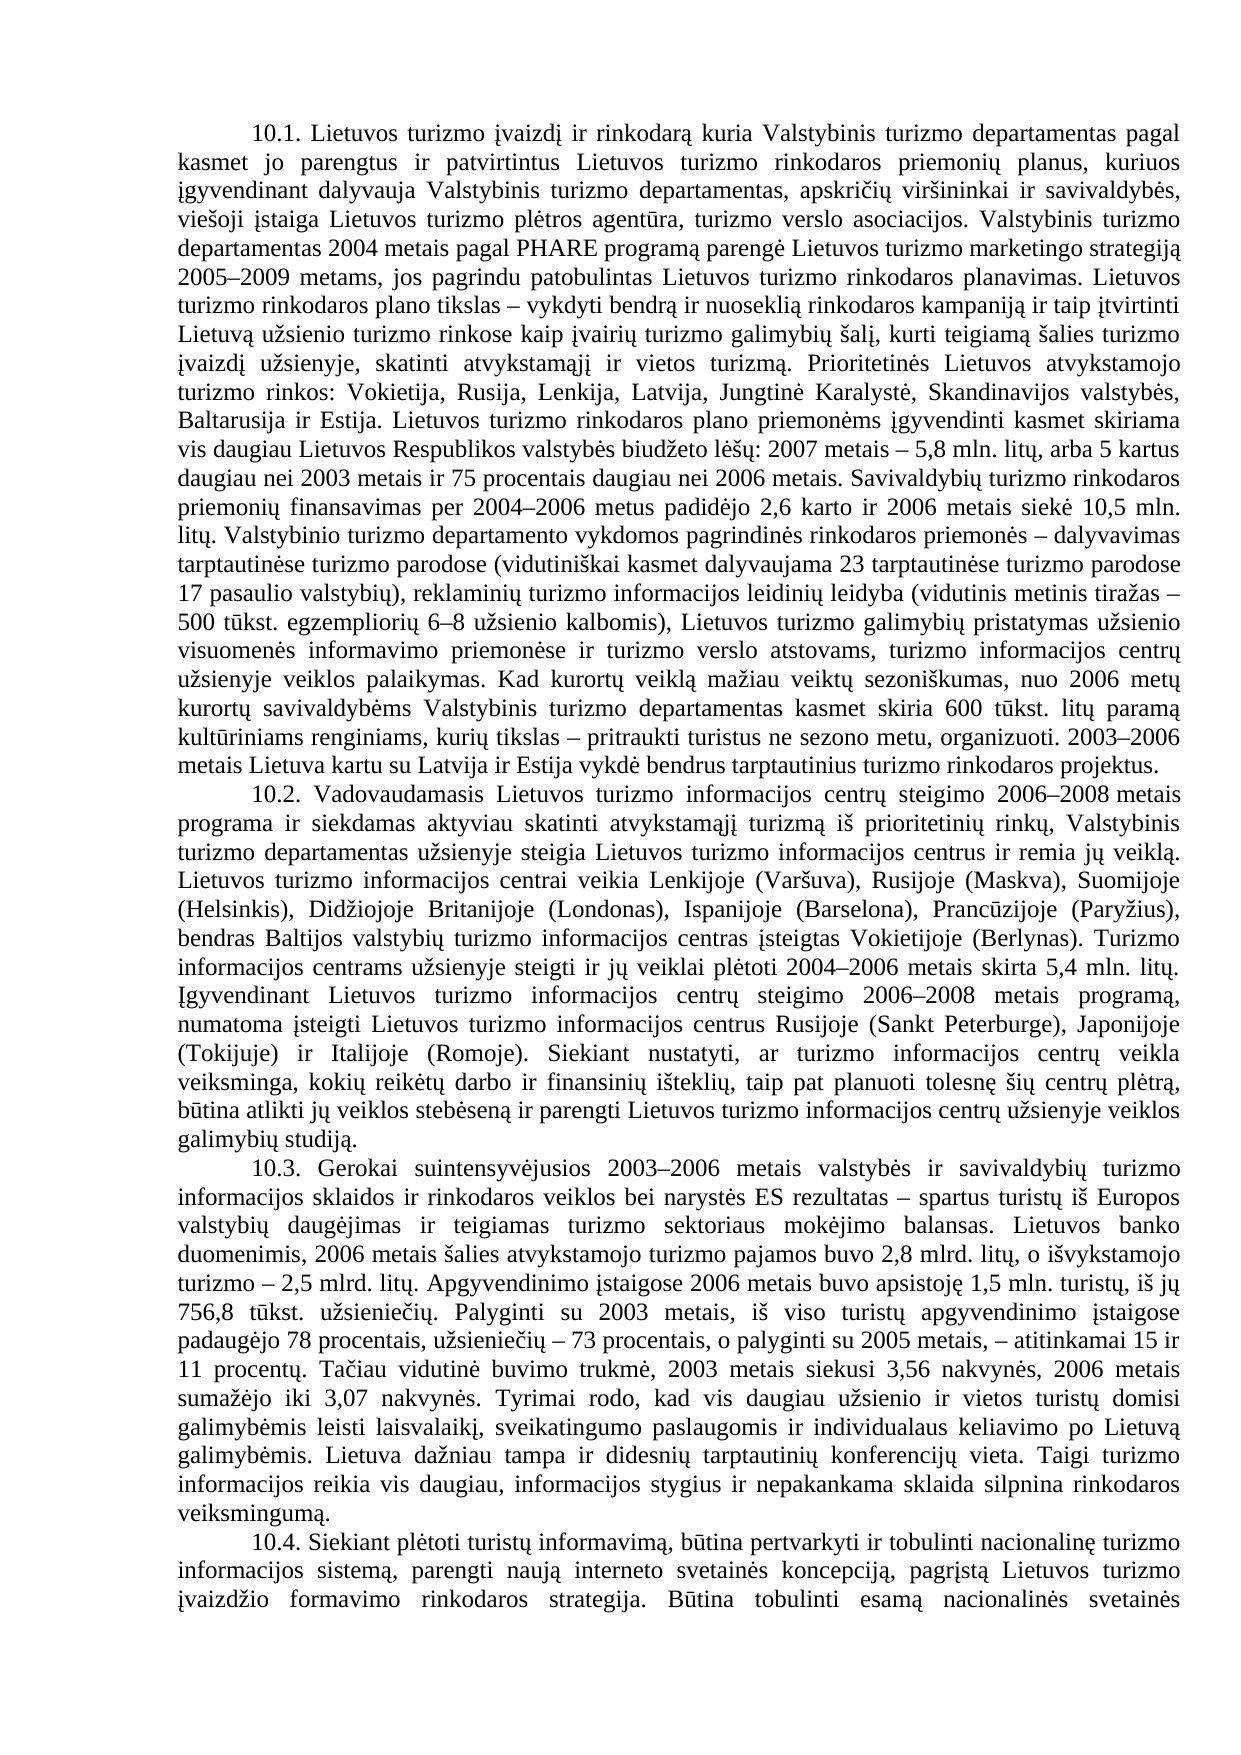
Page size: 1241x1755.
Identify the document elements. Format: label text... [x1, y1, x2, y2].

text 10.1. Lietuvos turizmo įvaizdį ir rinkodarą kuria Valstybinis turizmo departamentas pagal kasmet jo parengtus ir patvirtintus Lietuvos turizmo rinkodaros priemonių planus, kuriuos įgyvendinant dalyvauja Valstybinis turizmo departamentas, apskričių viršininkai ir savivaldybės, viešoji įstaiga Lietuvos turizmo plėtros agentūra, turizmo verslo asociacijos. Valstybinis turizmo departamentas 2004 metais pagal PHARE programą parengė Lietuvos turizmo marketingo strategiją 2005–2009 metams, jos pagrindu patobulintas Lietuvos turizmo rinkodaros planavimas. Lietuvos turizmo rinkodaros plano tikslas – vykdyti bendrą ir nuoseklią rinkodaros kampaniją ir taip įtvirtinti Lietuvą užsienio turizmo rinkose kaip įvairių turizmo galimybių šalį, kurti teigiamą šalies turizmo įvaizdį užsienyje, skatinti atvykstamąjį ir vietos turizmą. Prioritetinės Lietuvos atvykstamojo turizmo rinkos: Vokietija, Rusija, Lenkija, Latvija, Jungtinė Karalystė, Skandinavijos valstybės, Baltarusija ir Estija. Lietuvos turizmo rinkodaros plano priemonėms įgyvendinti kasmet skiriama vis daugiau Lietuvos Respublikos valstybės biudžeto lėšų: 2007 metais – 5,8 mln. litų, arba 5 kartus daugiau nei 2003 metais ir 75 procentais daugiau nei 2006 metais. Savivaldybių turizmo rinkodaros priemonių finansavimas per 2004–2006 metus padidėjo 2,6 karto ir 2006 metais siekė 10,5 mln. litų. Valstybinio turizmo departamento vykdomos pagrindinės rinkodaros priemonės – dalyvavimas tarptautinėse turizmo parodose (vidutiniškai kasmet dalyvaujama 23 tarptautinėse turizmo parodose 17 pasaulio valstybių), reklaminių turizmo informacijos leidinių leidyba (vidutinis metinis tiražas – 500 tūkst. egzempliorių 6–8 užsienio kalbomis), Lietuvos turizmo galimybių pristatymas užsienio visuomenės informavimo priemonėse ir turizmo verslo atstovams, turizmo informacijos centrų užsienyje veiklos palaikymas. Kad kurortų veiklą mažiau veiktų sezoniškumas, nuo 2006 metų kurortų savivaldybėms Valstybinis turizmo departamentas kasmet skiria 600 tūkst. litų paramą kultūriniams renginiams, kurių tikslas – pritraukti turistus ne sezono metu, organizuoti. 2003–2006 metais Lietuva kartu su Latvija ir Estija vykdė bendrus tarptautinius turizmo rinkodaros projektus. [177, 118, 1181, 779]
text 10.4. Siekiant plėtoti turistų informavimą, būtina pertvarkyti ir tobulinti nacionalinę turizmo informacijos sistemą, parengti naują interneto svetainės koncepciją, pagrįstą Lietuvos turizmo įvaizdžio formavimo rinkodaros strategija. Būtina tobulinti esamą nacionalinės svetainės [177, 1527, 1181, 1613]
text 10.3. Gerokai suintensyvėjusios 2003–2006 metais valstybės ir savivaldybių turizmo informacijos sklaidos ir rinkodaros veiklos bei narystės ES rezultatas – spartus turistų iš Europos valstybių daugėjimas ir teigiamas turizmo sektoriaus mokėjimo balansas. Lietuvos banko duomenimis, 2006 metais šalies atvykstamojo turizmo pajamos buvo 2,8 mlrd. litų, o išvykstamojo turizmo – 2,5 mlrd. litų. Apgyvendinimo įstaigose 2006 metais buvo apsistoję 1,5 mln. turistų, iš jų 756,8 tūkst. užsieniečių. Palyginti su 2003 metais, iš viso turistų apgyvendinimo įstaigose padaugėjo 78 procentais, užsieniečių – 73 procentais, o palyginti su 2005 metais, – atitinkamai 15 ir 11 procentų. Tačiau vidutinė buvimo trukmė, 2003 metais siekusi 3,56 nakvynės, 2006 metais sumažėjo iki 3,07 nakvynės. Tyrimai rodo, kad vis daugiau užsienio ir vietos turistų domisi galimybėmis leisti laisvalaikį, sveikatingumo paslaugomis ir individualaus keliavimo po Lietuvą galimybėmis. Lietuva dažniau tampa ir didesnių tarptautinių konferencijų vieta. Taigi turizmo informacijos reikia vis daugiau, informacijos stygius ir nepakankama sklaida silpnina rinkodaros veiksmingumą. [177, 1153, 1181, 1527]
text 10.2. Vadovaudamasis Lietuvos turizmo informacijos centrų steigimo 2006–2008 metais programa ir siekdamas aktyviau skatinti atvykstamąjį turizmą iš prioritetinių rinkų, Valstybinis turizmo departamentas užsienyje steigia Lietuvos turizmo informacijos centrus ir remia jų veiklą. Lietuvos turizmo informacijos centrai veikia Lenkijoje (Varšuva), Rusijoje (Maskva), Suomijoje (Helsinkis), Didžiojoje Britanijoje (Londonas), Ispanijoje (Barselona), Prancūzijoje (Paryžius), bendras Baltijos valstybių turizmo informacijos centras įsteigtas Vokietijoje (Berlynas). Turizmo informacijos centrams užsienyje steigti ir jų veiklai plėtoti 2004–2006 metais skirta 5,4 mln. litų. Įgyvendinant Lietuvos turizmo informacijos centrų steigimo 2006–2008 metais programą, numatoma įsteigti Lietuvos turizmo informacijos centrus Rusijoje (Sankt Peterburge), Japonijoje (Tokijuje) ir Italijoje (Romoje). Siekiant nustatyti, ar turizmo informacijos centrų veikla veiksminga, kokių reikėtų darbo ir finansinių išteklių, taip pat planuoti tolesnę šių centrų plėtrą, būtina atlikti jų veiklos stebėseną ir parengti Lietuvos turizmo informacijos centrų užsienyje veiklos galimybių studiją. [177, 779, 1181, 1153]
